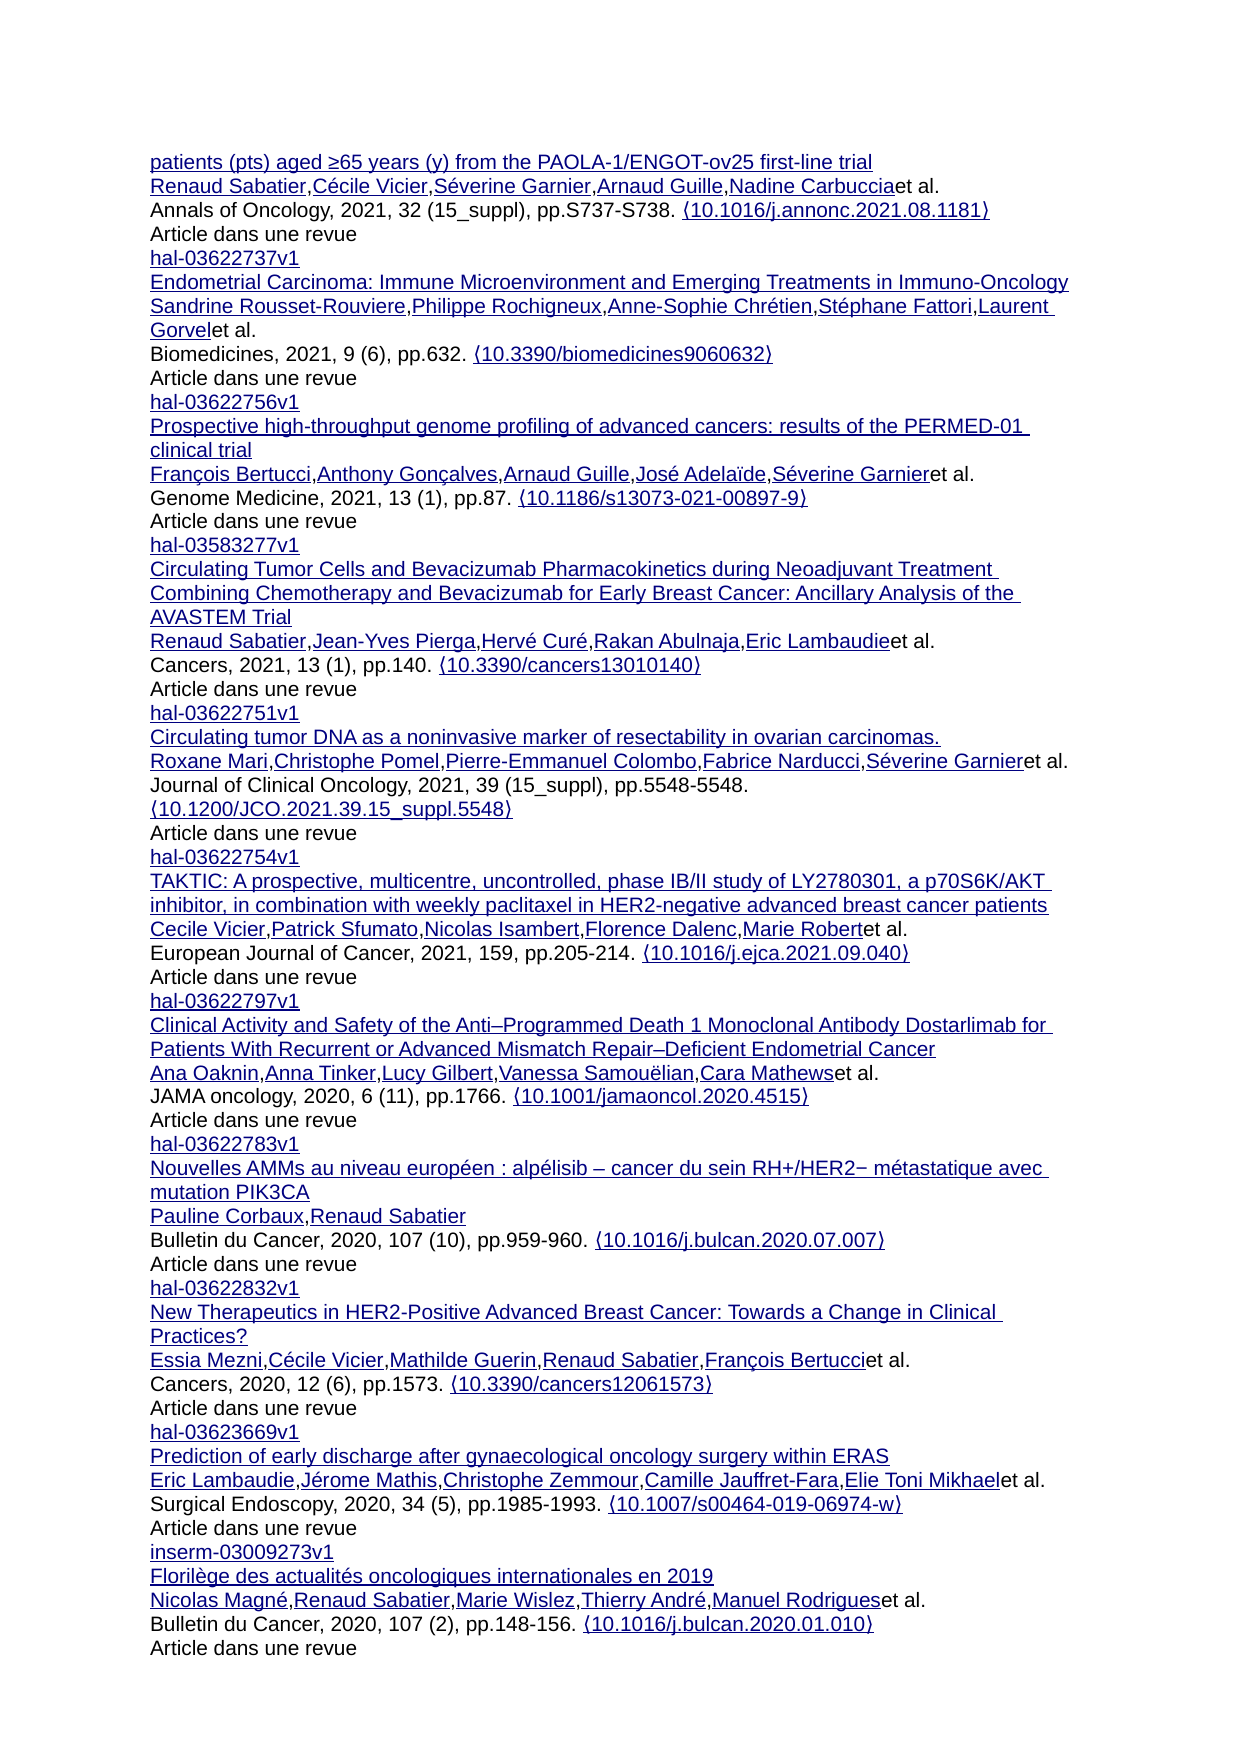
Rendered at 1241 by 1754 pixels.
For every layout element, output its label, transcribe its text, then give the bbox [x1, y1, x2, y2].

table_cell Florilège des actualités oncologiques internationales en 2019 Nicolas Magné,Renaud Sabatier,Marie Wislez,Thierry André,Manuel Rodrigueset al. Bulletin du Cancer, 2020, 107 (2), pp.148-156. ⟨10.1016/j.bulcan.2020.01.010⟩ Article dans une revue [150, 1564, 1090, 1659]
table_cell New Therapeutics in HER2-Positive Advanced Breast Cancer: Towards a Change in Clinical Practices? Essia Mezni,Cécile Vicier,Mathilde Guerin,Renaud Sabatier,François Bertucciet al. Cancers, 2020, 12 (6), pp.1573. ⟨10.3390/cancers12061573⟩ Article dans une revue hal-03623669v1 [150, 1300, 1090, 1444]
table_cell Endometrial Carcinoma: Immune Microenvironment and Emerging Treatments in Immuno-Oncology Sandrine Rousset-Rouviere,Philippe Rochigneux,Anne-Sophie Chrétien,Stéphane Fattori,Laurent Gorvelet al. Biomedicines, 2021, 9 (6), pp.632. ⟨10.3390/biomedicines9060632⟩ Article dans une revue hal-03622756v1 [150, 270, 1090, 413]
table_cell patients (pts) aged ≥65 years (y) from the PAOLA-1/ENGOT-ov25 first-line trial Renaud Sabatier,Cécile Vicier,Séverine Garnier,Arnaud Guille,Nadine Carbucciaet al. Annals of Oncology, 2021, 32 (15_suppl), pp.S737-S738. ⟨10.1016/j.annonc.2021.08.1181⟩ Article dans une revue hal-03622737v1 [150, 150, 1090, 270]
table_cell Circulating Tumor Cells and Bevacizumab Pharmacokinetics during Neoadjuvant Treatment Combining Chemotherapy and Bevacizumab for Early Breast Cancer: Ancillary Analysis of the AVASTEM Trial Renaud Sabatier,Jean-Yves Pierga,Hervé Curé,Rakan Abulnaja,Eric Lambaudieet al. Cancers, 2021, 13 (1), pp.140. ⟨10.3390/cancers13010140⟩ Article dans une revue hal-03622751v1 [150, 557, 1090, 725]
table_cell TAKTIC: A prospective, multicentre, uncontrolled, phase IB/II study of LY2780301, a p70S6K/AKT inhibitor, in combination with weekly paclitaxel in HER2-negative advanced breast cancer patients Cecile Vicier,Patrick Sfumato,Nicolas Isambert,Florence Dalenc,Marie Robertet al. European Journal of Cancer, 2021, 159, pp.205-214. ⟨10.1016/j.ejca.2021.09.040⟩ Article dans une revue hal-03622797v1 [150, 869, 1090, 1012]
table_cell Prospective high-throughput genome profiling of advanced cancers: results of the PERMED-01 clinical trial François Bertucci,Anthony Gonçalves,Arnaud Guille,José Adelaïde,Séverine Garnieret al. Genome Medicine, 2021, 13 (1), pp.87. ⟨10.1186/s13073-021-00897-9⟩ Article dans une revue hal-03583277v1 [150, 414, 1090, 557]
table_cell Nouvelles AMMs au niveau européen : alpélisib – cancer du sein RH+/HER2− métastatique avec mutation PIK3CA Pauline Corbaux,Renaud Sabatier Bulletin du Cancer, 2020, 107 (10), pp.959-960. ⟨10.1016/j.bulcan.2020.07.007⟩ Article dans une revue hal-03622832v1 [150, 1156, 1090, 1300]
table_cell Clinical Activity and Safety of the Anti–Programmed Death 1 Monoclonal Antibody Dostarlimab for Patients With Recurrent or Advanced Mismatch Repair–Deficient Endometrial Cancer Ana Oaknin,Anna Tinker,Lucy Gilbert,Vanessa Samouëlian,Cara Mathewset al. JAMA oncology, 2020, 6 (11), pp.1766. ⟨10.1001/jamaoncol.2020.4515⟩ Article dans une revue hal-03622783v1 [150, 1013, 1090, 1156]
table_cell Circulating tumor DNA as a noninvasive marker of resectability in ovarian carcinomas. Roxane Mari,Christophe Pomel,Pierre-Emmanuel Colombo,Fabrice Narducci,Séverine Garnieret al. Journal of Clinical Oncology, 2021, 39 (15_suppl), pp.5548-5548. ⟨10.1200/JCO.2021.39.15_suppl.5548⟩ Article dans une revue hal-03622754v1 [150, 725, 1090, 869]
table_cell Prediction of early discharge after gynaecological oncology surgery within ERAS Eric Lambaudie,Jérome Mathis,Christophe Zemmour,Camille Jauffret-Fara,Elie Toni Mikhaelet al. Surgical Endoscopy, 2020, 34 (5), pp.1985-1993. ⟨10.1007/s00464-019-06974-w⟩ Article dans une revue inserm-03009273v1 [150, 1444, 1090, 1563]
